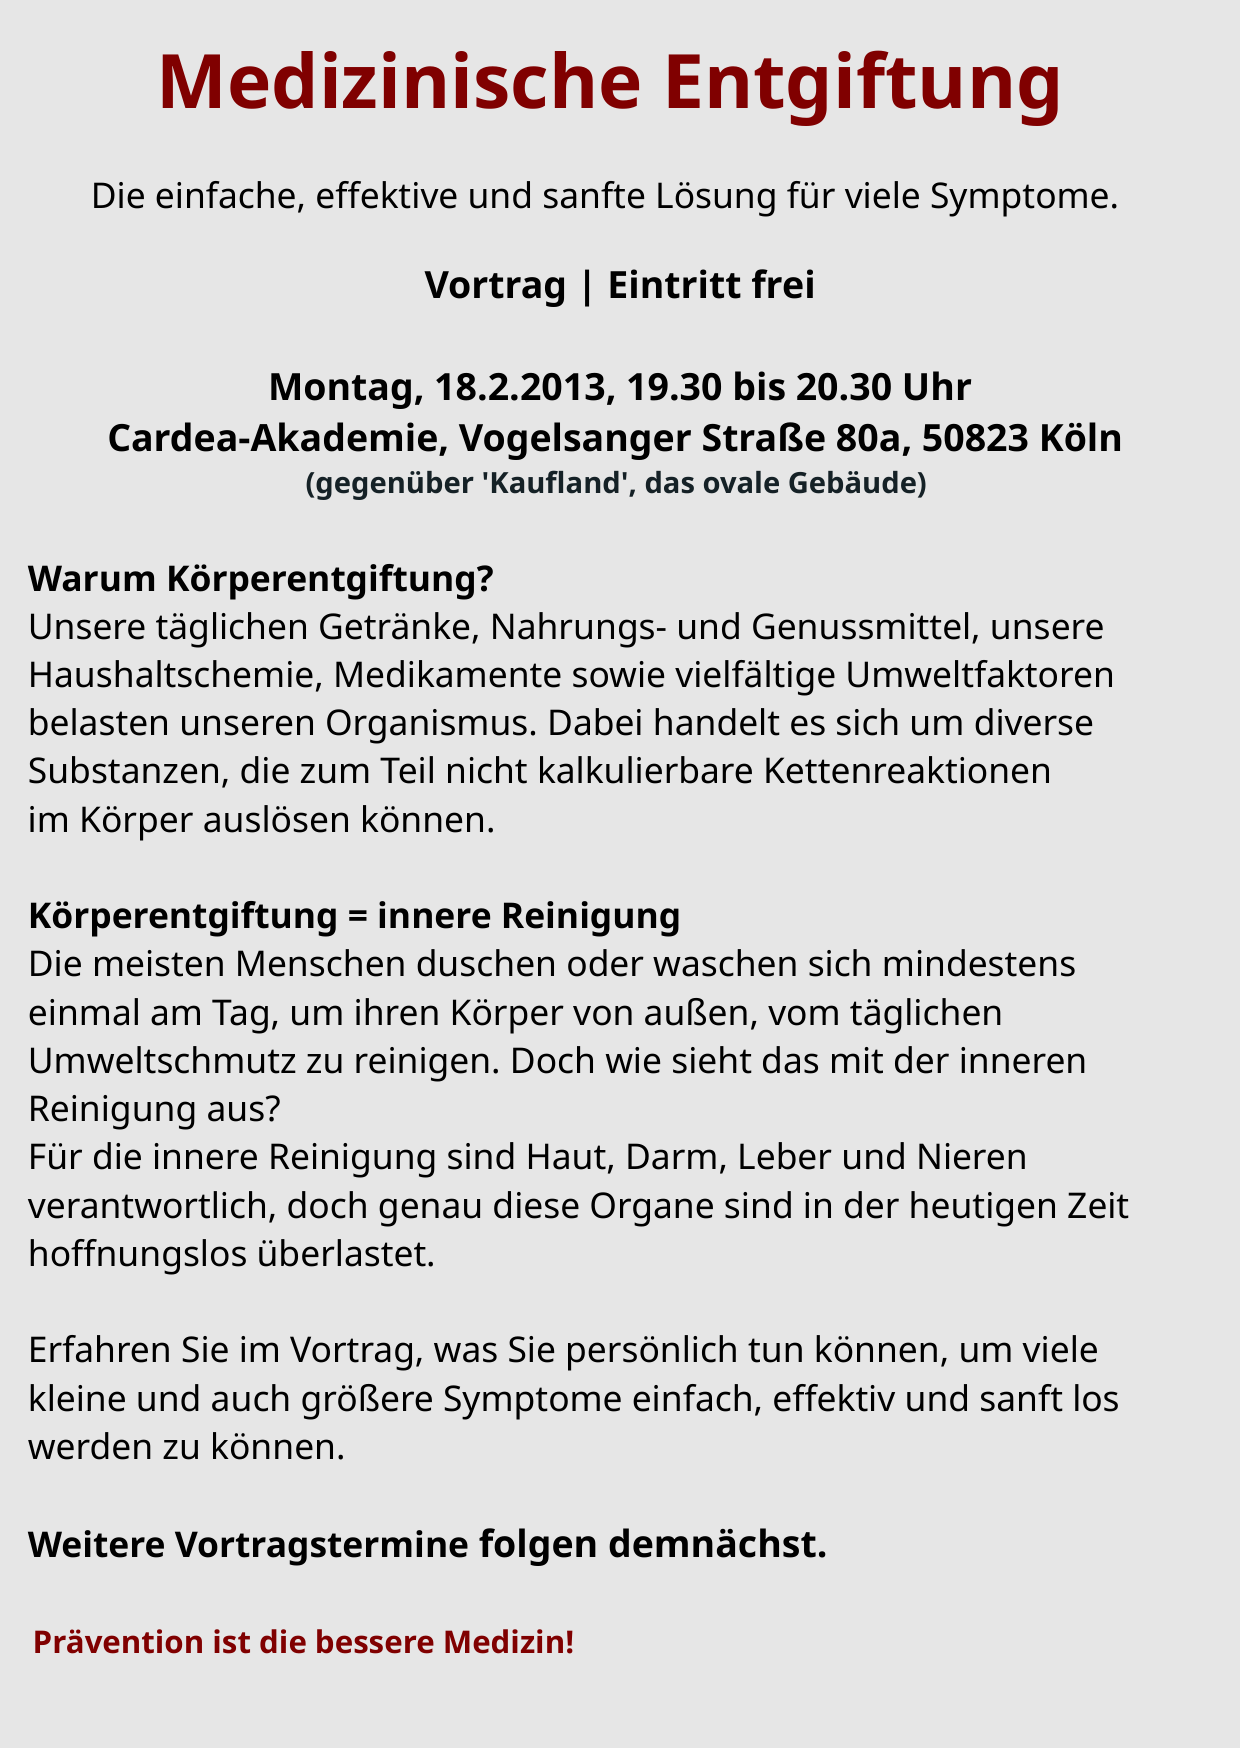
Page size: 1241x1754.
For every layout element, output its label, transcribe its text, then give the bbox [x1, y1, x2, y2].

text Cardea-Akademie, Vogelsanger Straße 80a, 50823 Köln [0, 411, 1240, 462]
text Reinigung aus? [0, 1084, 1240, 1132]
text Prävention ist die bessere Medizin! [0, 1620, 1240, 1662]
text Erfahren Sie im Vortrag, was Sie persönlich tun können, um viele [0, 1325, 1240, 1373]
text Vortrag | Eintritt frei [0, 218, 1240, 309]
text Unsere täglichen Getränke, Nahrungs- und Genussmittel, unsere [0, 601, 1240, 649]
text Die einfache, effektive und sanfte Lösung für viele Symptome. [0, 131, 1240, 218]
text belasten unseren Organismus. Dabei handelt es sich um diverse [0, 698, 1240, 746]
text einmal am Tag, um ihren Körper von außen, vom täglichen [0, 987, 1240, 1035]
text Haushaltschemie, Medikamente sowie vielfältige Umweltfaktoren [0, 649, 1240, 698]
text werden zu können. Weitere Vortragstermine folgen demnächst. [0, 1421, 1240, 1569]
text Warum Körperentgiftung? [0, 553, 1240, 601]
text Substanzen, die zum Teil nicht kalkulierbare Kettenreaktionen [0, 746, 1240, 794]
text Für die innere Reinigung sind Haut, Darm, Leber und Nieren [0, 1132, 1240, 1180]
text verantwortlich, doch genau diese Organe sind in der heutigen Zeit [0, 1180, 1240, 1228]
text kleine und auch größere Symptome einfach, effektiv und sanft los [0, 1373, 1240, 1421]
text Körperentgiftung = innere Reinigung [0, 891, 1240, 939]
text Umweltschmutz zu reinigen. Doch wie sieht das mit der inneren [0, 1035, 1240, 1084]
text Medizinische Entgiftung [0, 28, 1240, 131]
text (gegenüber 'Kaufland', das ovale Gebäude) [0, 462, 1240, 502]
text Montag, 18.2.2013, 19.30 bis 20.30 Uhr [0, 360, 1240, 411]
text Die meisten Menschen duschen oder waschen sich mindestens [0, 939, 1240, 987]
text hoffnungslos überlastet. [0, 1228, 1240, 1277]
text im Körper auslösen können. [0, 794, 1240, 842]
